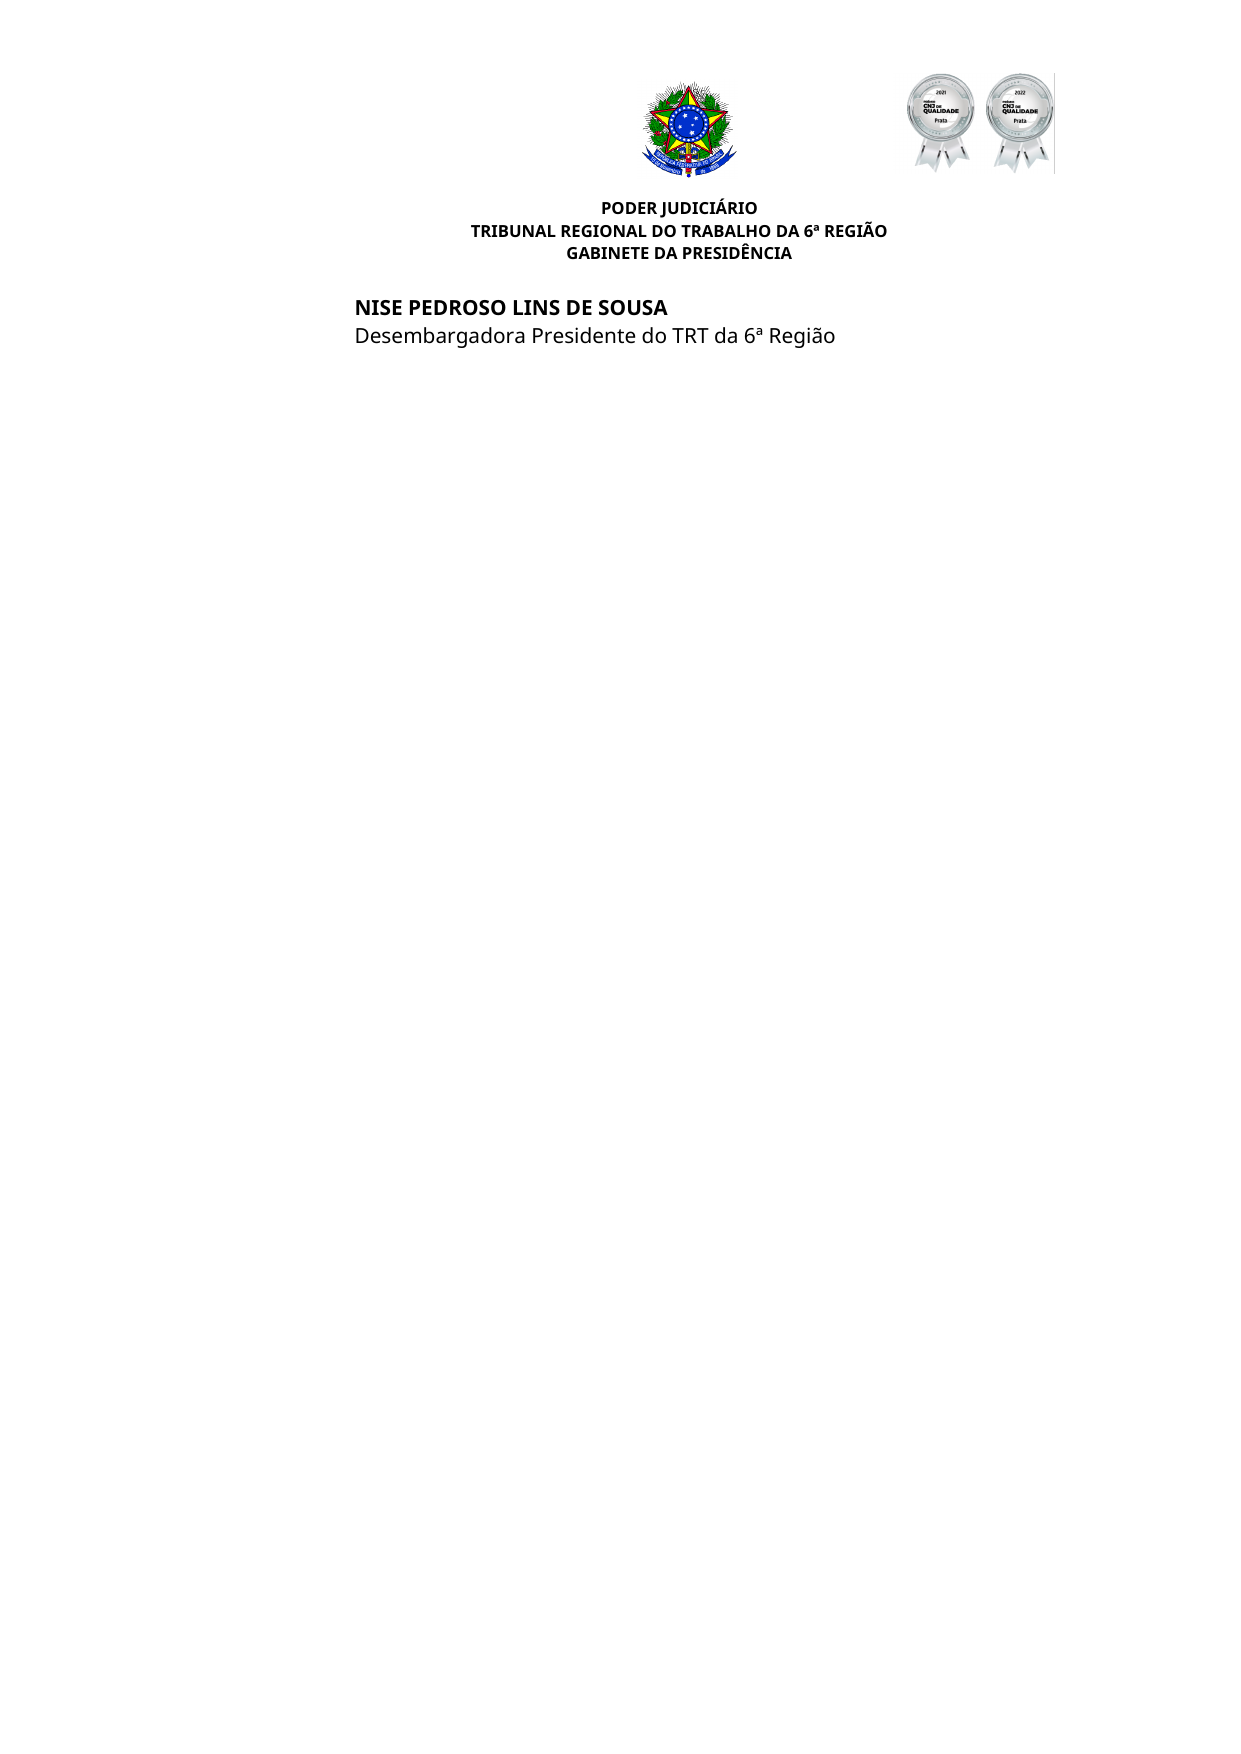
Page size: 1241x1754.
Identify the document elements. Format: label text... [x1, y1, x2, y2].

picture [892, 73, 1057, 174]
text Desembargadora Presidente do TRT da 6ª Região [281, 322, 1152, 350]
text NISE PEDROSO LINS DE SOUSA [280, 293, 1152, 322]
picture [637, 79, 738, 179]
